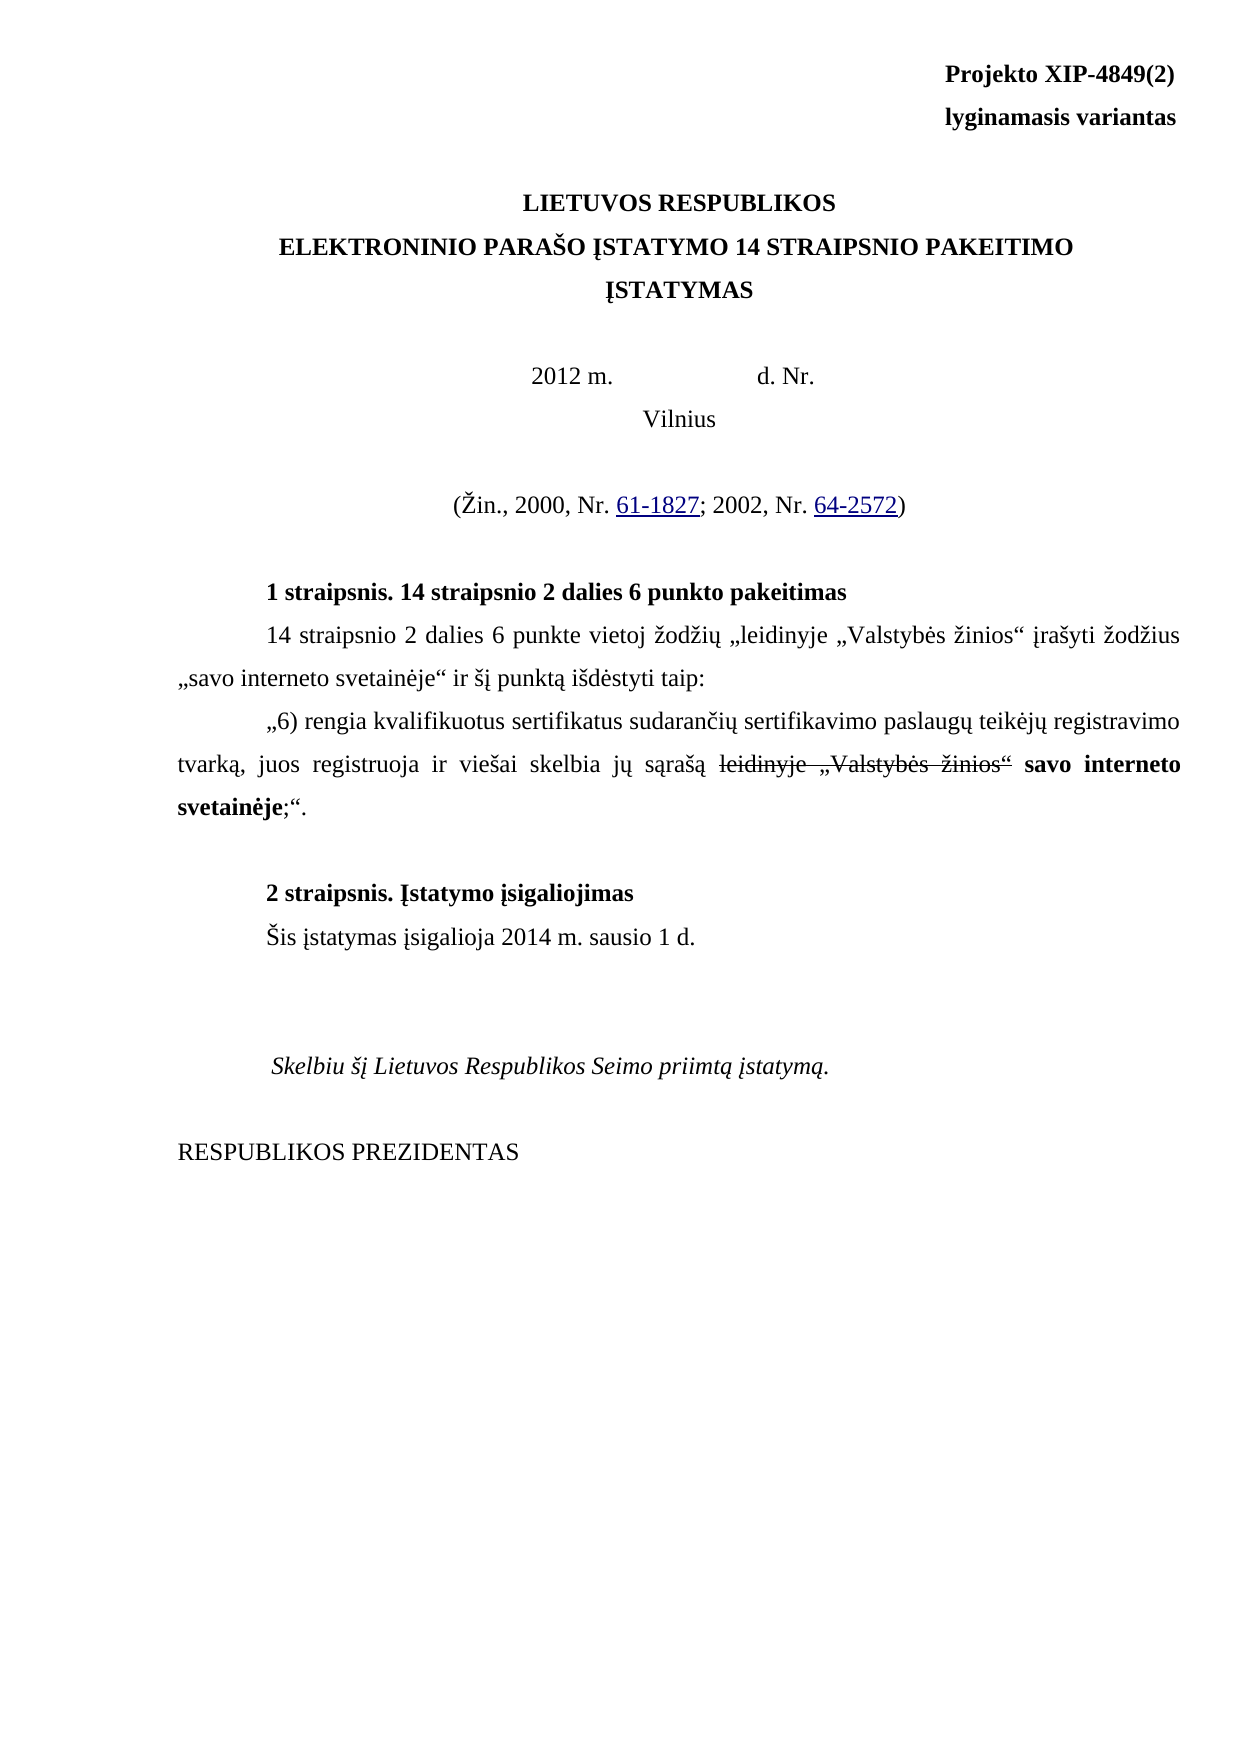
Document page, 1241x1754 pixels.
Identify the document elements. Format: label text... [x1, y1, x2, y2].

text RESPUBLIKOS PREZIDENTAS [177, 1137, 1181, 1166]
text 2012 m. d. Nr. [177, 361, 1181, 390]
text LIETUVOS RESPUBLIKOS [177, 188, 1181, 217]
text (Žin., 2000, Nr. 61-1827; 2002, Nr. 64-2572) [177, 490, 1181, 519]
text Projekto XIP-4849(2) [177, 59, 1181, 88]
text lyginamasis variantas [177, 102, 1181, 131]
text Skelbiu šį Lietuvos Respublikos Seimo priimtą įstatymą. [177, 1051, 1181, 1080]
text 1 straipsnis. 14 straipsnio 2 dalies 6 punkto pakeitimas [266, 577, 1181, 605]
text 2 straipsnis. Įstatymo įsigaliojimas [177, 878, 1181, 907]
text „6) rengia kvalifikuotus sertifikatus sudarančių sertifikavimo paslaugų teikėjų registravimo tvarką, juos registruoja ir viešai skelbia jų sąrašą leidinyje „Valstybės žinios“ savo interneto svetainėje;“. [177, 706, 1181, 821]
text ĮSTATYMAS [177, 275, 1181, 303]
text 14 straipsnio 2 dalies 6 punkte vietoj žodžių „leidinyje „Valstybės žinios“ įrašyti žodžius „savo interneto svetainėje“ ir šį punktą išdėstyti taip: [177, 620, 1181, 692]
text Vilnius [177, 404, 1181, 433]
text Šis įstatymas įsigalioja 2014 m. sausio 1 d. [177, 922, 1181, 950]
text ELEKTRONINIO PARAŠO ĮSTATYMO 14 STRAIPSNIO PAKEITIMO [177, 232, 1181, 260]
